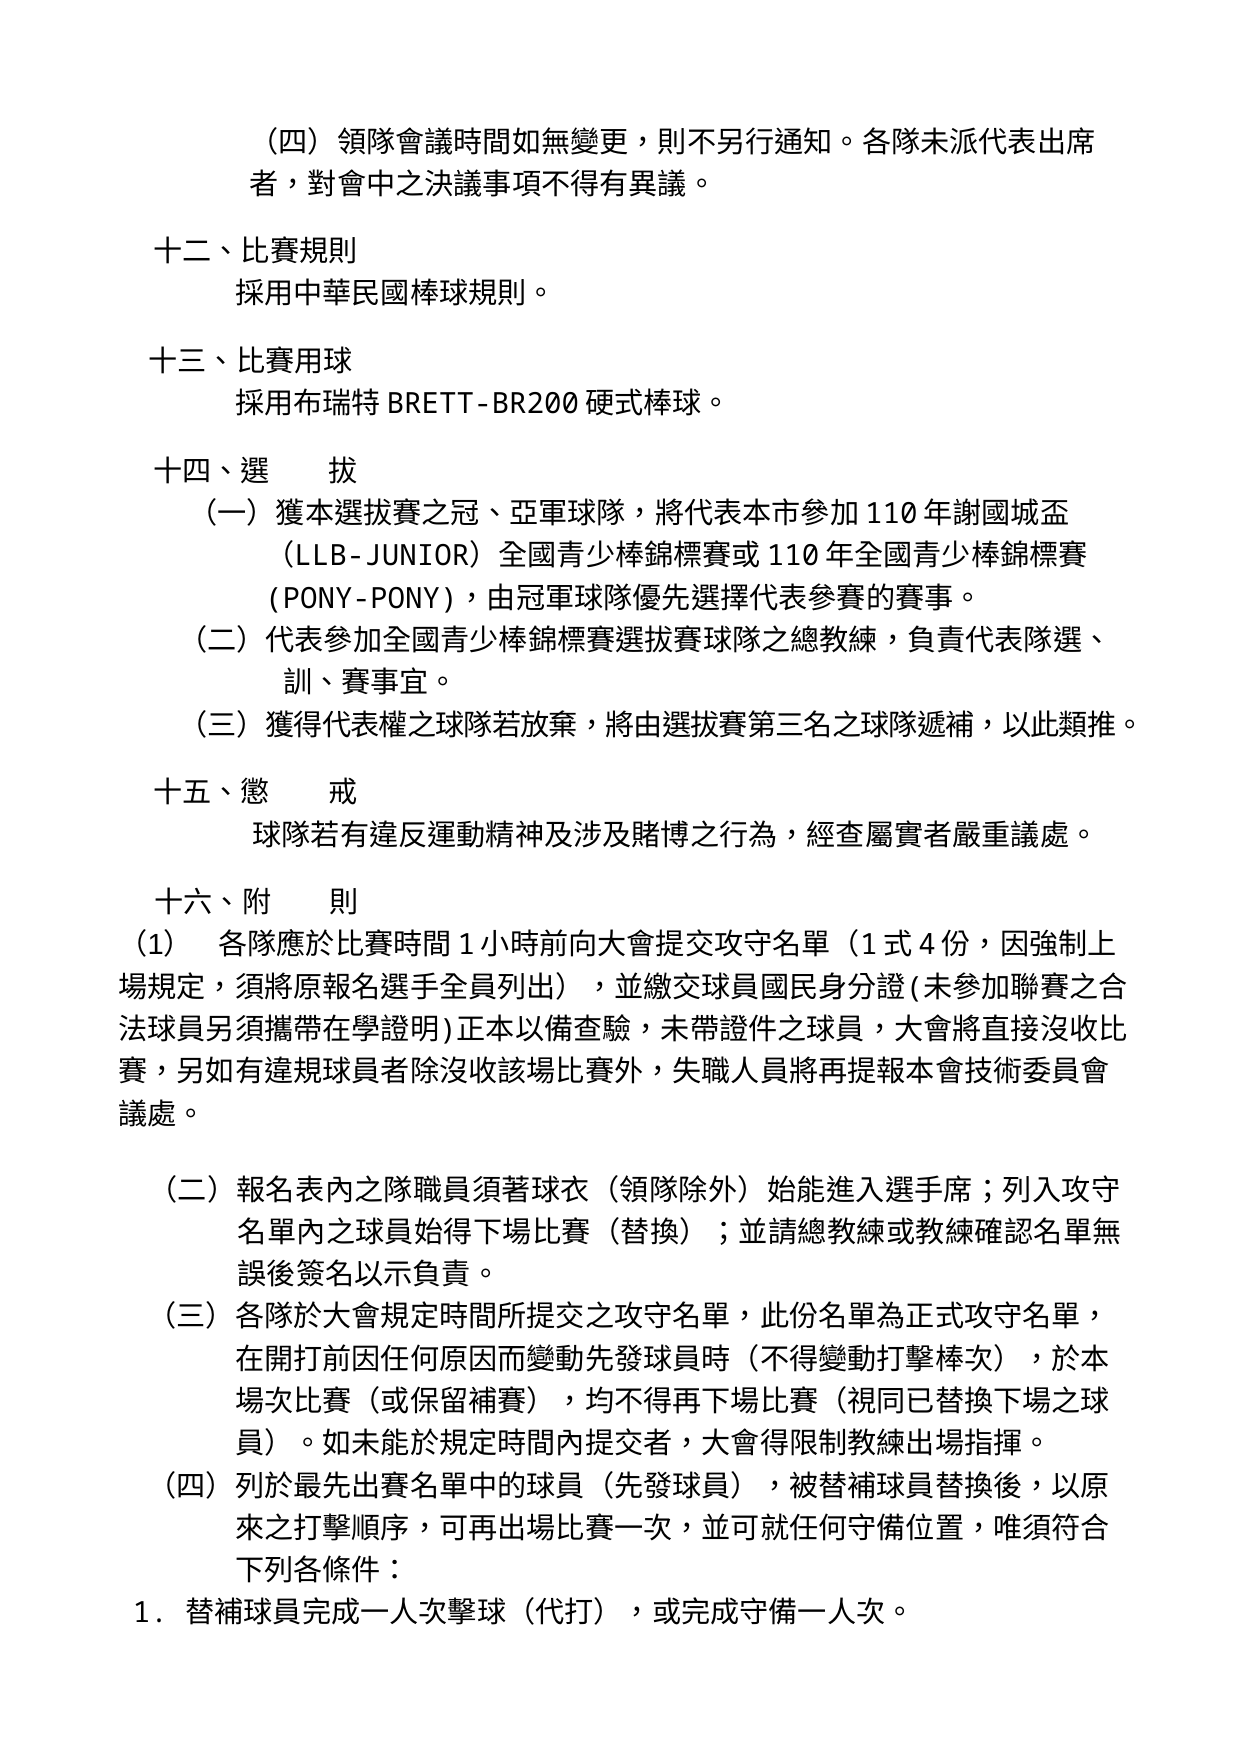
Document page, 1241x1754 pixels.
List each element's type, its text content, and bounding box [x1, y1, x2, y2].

text 1. 替補球員完成一人次擊球（代打），或完成守備一人次。 [118, 1589, 1122, 1631]
text 十三、比賽用球 [119, 337, 1122, 380]
text （四）列於最先出賽名單中的球員（先發球員），被替補球員替換後，以原來之打擊順序，可再出場比賽一次，並可就任何守備位置，唯須符合下列各條件： [147, 1462, 1122, 1589]
text （二）報名表內之隊職員須著球衣（領隊除外）始能進入選手席；列入攻守名單內之球員始得下場比賽（替換）；並請總教練或教練確認名單無誤後簽名以示負責。 [148, 1166, 1122, 1293]
list 各隊應於比賽時間1小時前向大會提交攻守名單（1式4份，因強制上場規定，須將原報名選手全員列出），並繳交球員國民身分證(未參加聯賽之合法球員另須攜帶在學證明)正本以備查驗，未帶證件之球員，大會將直接沒收比賽，另如有違規球員者除沒收該場比賽外，失職人員將再提報本會技術委員會議處。 [118, 921, 1137, 1133]
text 十四、選 拔 [118, 447, 1122, 489]
text （三）獲得代表權之球隊若放棄，將由選拔賽第三名之球隊遞補，以此類推。 [178, 701, 1166, 744]
text （二）代表參加全國青少棒錦標賽選拔賽球隊之總教練，負責代表隊選、 [178, 617, 1122, 659]
text 訓、賽事宜。 [178, 659, 1122, 701]
text 採用布瑞特BRETT-BR200硬式棒球。 [206, 380, 1122, 422]
text 十六、附 則 [119, 878, 1122, 921]
text 十五、懲 戒 [118, 769, 1122, 811]
text （一）獲本選拔賽之冠、亞軍球隊，將代表本市參加110年謝國城盃 [118, 489, 1122, 532]
text （LLB-JUNIOR）全國青少棒錦標賽或110年全國青少棒錦標賽(PONY-PONY)，由冠軍球隊優先選擇代表參賽的賽事。 [265, 532, 1122, 617]
text （三）各隊於大會規定時間所提交之攻守名單，此份名單為正式攻守名單，在開打前因任何原因而變動先發球員時（不得變動打擊棒次），於本場次比賽（或保留補賽），均不得再下場比賽（視同已替換下場之球員）。如未能於規定時間內提交者，大會得限制教練出場指揮。 [147, 1293, 1122, 1462]
text 球隊若有違反運動精神及涉及賭博之行為，經查屬實者嚴重議處。 [147, 811, 1122, 853]
text 採用中華民國棒球規則。 [206, 270, 1122, 312]
text （四）領隊會議時間如無變更，則不另行通知。各隊未派代表出席者，對會中之決議事項不得有異議。 [249, 118, 1122, 203]
text 十二、比賽規則 [118, 228, 1122, 270]
